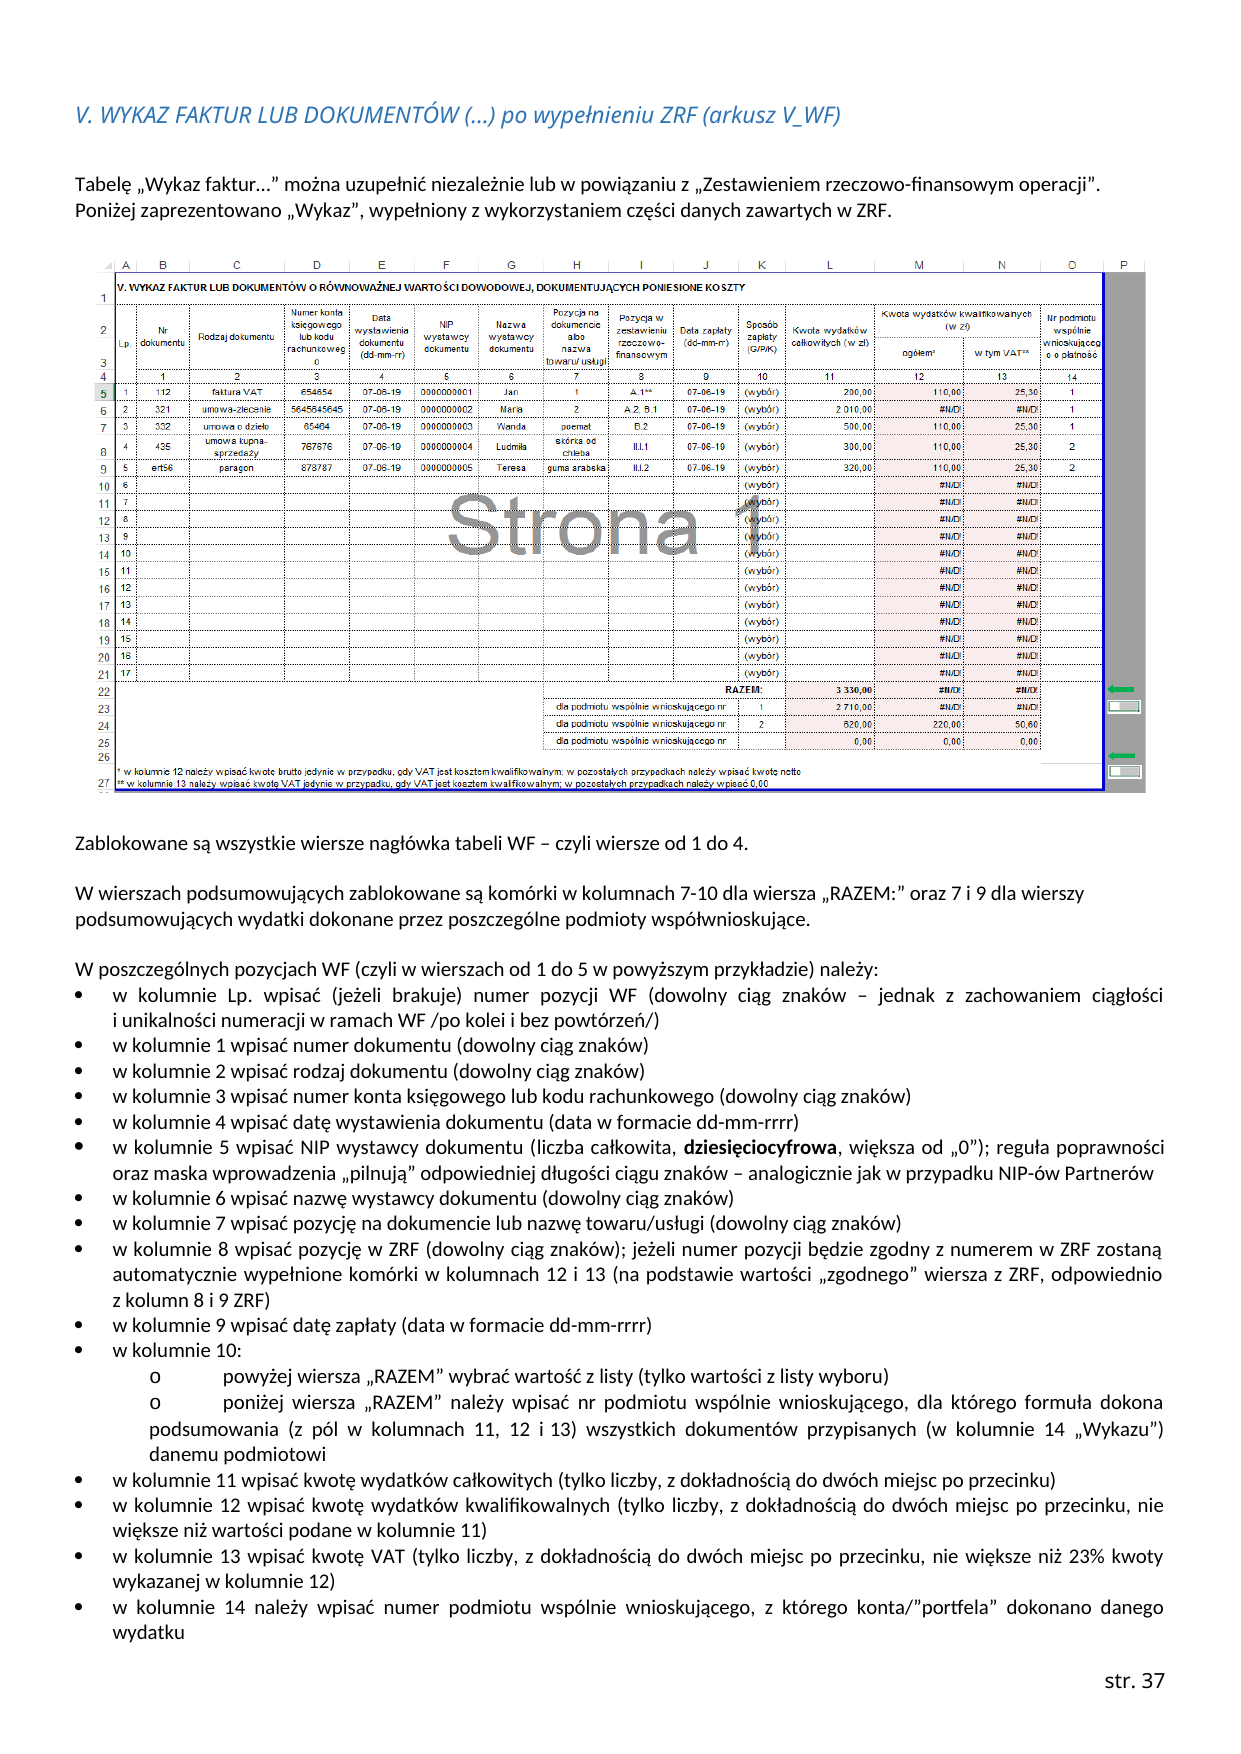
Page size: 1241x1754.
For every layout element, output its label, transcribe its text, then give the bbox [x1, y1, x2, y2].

list poniżej wiersza „RAZEM” należy wpisać nr podmiotu wspólnie wnioskującego, dla którego formuła dokona podsumowania (z pól w kolumnach 11, 12 i 13) wszystkich dokumentów przypisanych (w kolumnie 14 „Wykazu”) danemu podmiotowi [149, 1389, 1165, 1467]
list w kolumnie Lp. wpisać (jeżeli brakuje) numer pozycji WF (dowolny ciąg znaków – jednak z zachowaniem ciągłości i unikalności numeracji w ramach WF /po kolei i bez powtórzeń/) [75, 982, 1165, 1033]
text Zablokowane są wszystkie wiersze nagłówka tabeli WF – czyli wiersze od 1 do 4. [75, 830, 1165, 856]
list w kolumnie 13 wpisać kwotę VAT (tylko liczby, z dokładnością do dwóch miejsc po przecinku, nie większe niż 23% kwoty wykazanej w kolumnie 12) [75, 1543, 1165, 1594]
list w kolumnie 12 wpisać kwotę wydatków kwalifikowalnych (tylko liczby, z dokładnością do dwóch miejsc po przecinku, nie większe niż wartości podane w kolumnie 11) [75, 1492, 1165, 1543]
list W poszczególnych pozycjach WF (czyli w wierszach od 1 do 5 w powyższym przykładzie) należy: [75, 956, 1165, 982]
list w kolumnie 6 wpisać nazwę wystawcy dokumentu (dowolny ciąg znaków) [75, 1185, 1165, 1211]
list w kolumnie 11 wpisać kwotę wydatków całkowitych (tylko liczby, z dokładnością do dwóch miejsc po przecinku) [75, 1467, 1165, 1492]
text W wierszach podsumowujących zablokowane są komórki w kolumnach 7-10 dla wiersza „RAZEM:” oraz 7 i 9 dla wierszy podsumowujących wydatki dokonane przez poszczególne podmioty współwnioskujące. [75, 881, 1165, 931]
list w kolumnie 1 wpisać numer dokumentu (dowolny ciąg znaków) [75, 1033, 1165, 1058]
list w kolumnie 7 wpisać pozycję na dokumencie lub nazwę towaru/usługi (dowolny ciąg znaków) [75, 1211, 1165, 1236]
list w kolumnie 4 wpisać datę wystawienia dokumentu (data w formacie dd-mm-rrrr) [75, 1109, 1165, 1134]
list w kolumnie 14 należy wpisać numer podmiotu wspólnie wnioskującego, z którego konta/”portfela” dokonano danego wydatku [75, 1594, 1165, 1645]
text Tabelę „Wykaz faktur…” można uzupełnić niezależnie lub w powiązaniu z „Zestawieniem rzeczowo-finansowym operacji”. Poniżej zaprezentowano „Wykaz”, wypełniony z wykorzystaniem części danych zawartych w ZRF. [75, 172, 1165, 222]
list powyżej wiersza „RAZEM” wybrać wartość z listy (tylko wartości z listy wyboru) [149, 1363, 1165, 1389]
list w kolumnie 9 wpisać datę zapłaty (data w formacie dd-mm-rrrr) [75, 1312, 1165, 1338]
list w kolumnie 10: [75, 1338, 1165, 1363]
list w kolumnie 2 wpisać rodzaj dokumentu (dowolny ciąg znaków) [75, 1058, 1165, 1083]
subtitle V. WYKAZ FAKTUR LUB DOKUMENTÓW (…) po wypełnieniu ZRF (arkusz V_WF) [75, 99, 1165, 130]
list w kolumnie 5 wpisać NIP wystawcy dokumentu (liczba całkowita, dziesięciocyfrowa, większa od „0”); reguła poprawności oraz maska wprowadzenia „pilnują” odpowiedniej długości ciągu znaków – analogicznie jak w przypadku NIP-ów Partnerów [75, 1134, 1165, 1185]
list w kolumnie 8 wpisać pozycję w ZRF (dowolny ciąg znaków); jeżeli numer pozycji będzie zgodny z numerem w ZRF zostaną automatycznie wypełnione komórki w kolumnach 12 i 13 (na podstawie wartości „zgodnego” wiersza z ZRF, odpowiednio z kolumn 8 i 9 ZRF) [75, 1236, 1165, 1312]
list w kolumnie 3 wpisać numer konta księgowego lub kodu rachunkowego (dowolny ciąg znaków) [75, 1083, 1165, 1109]
